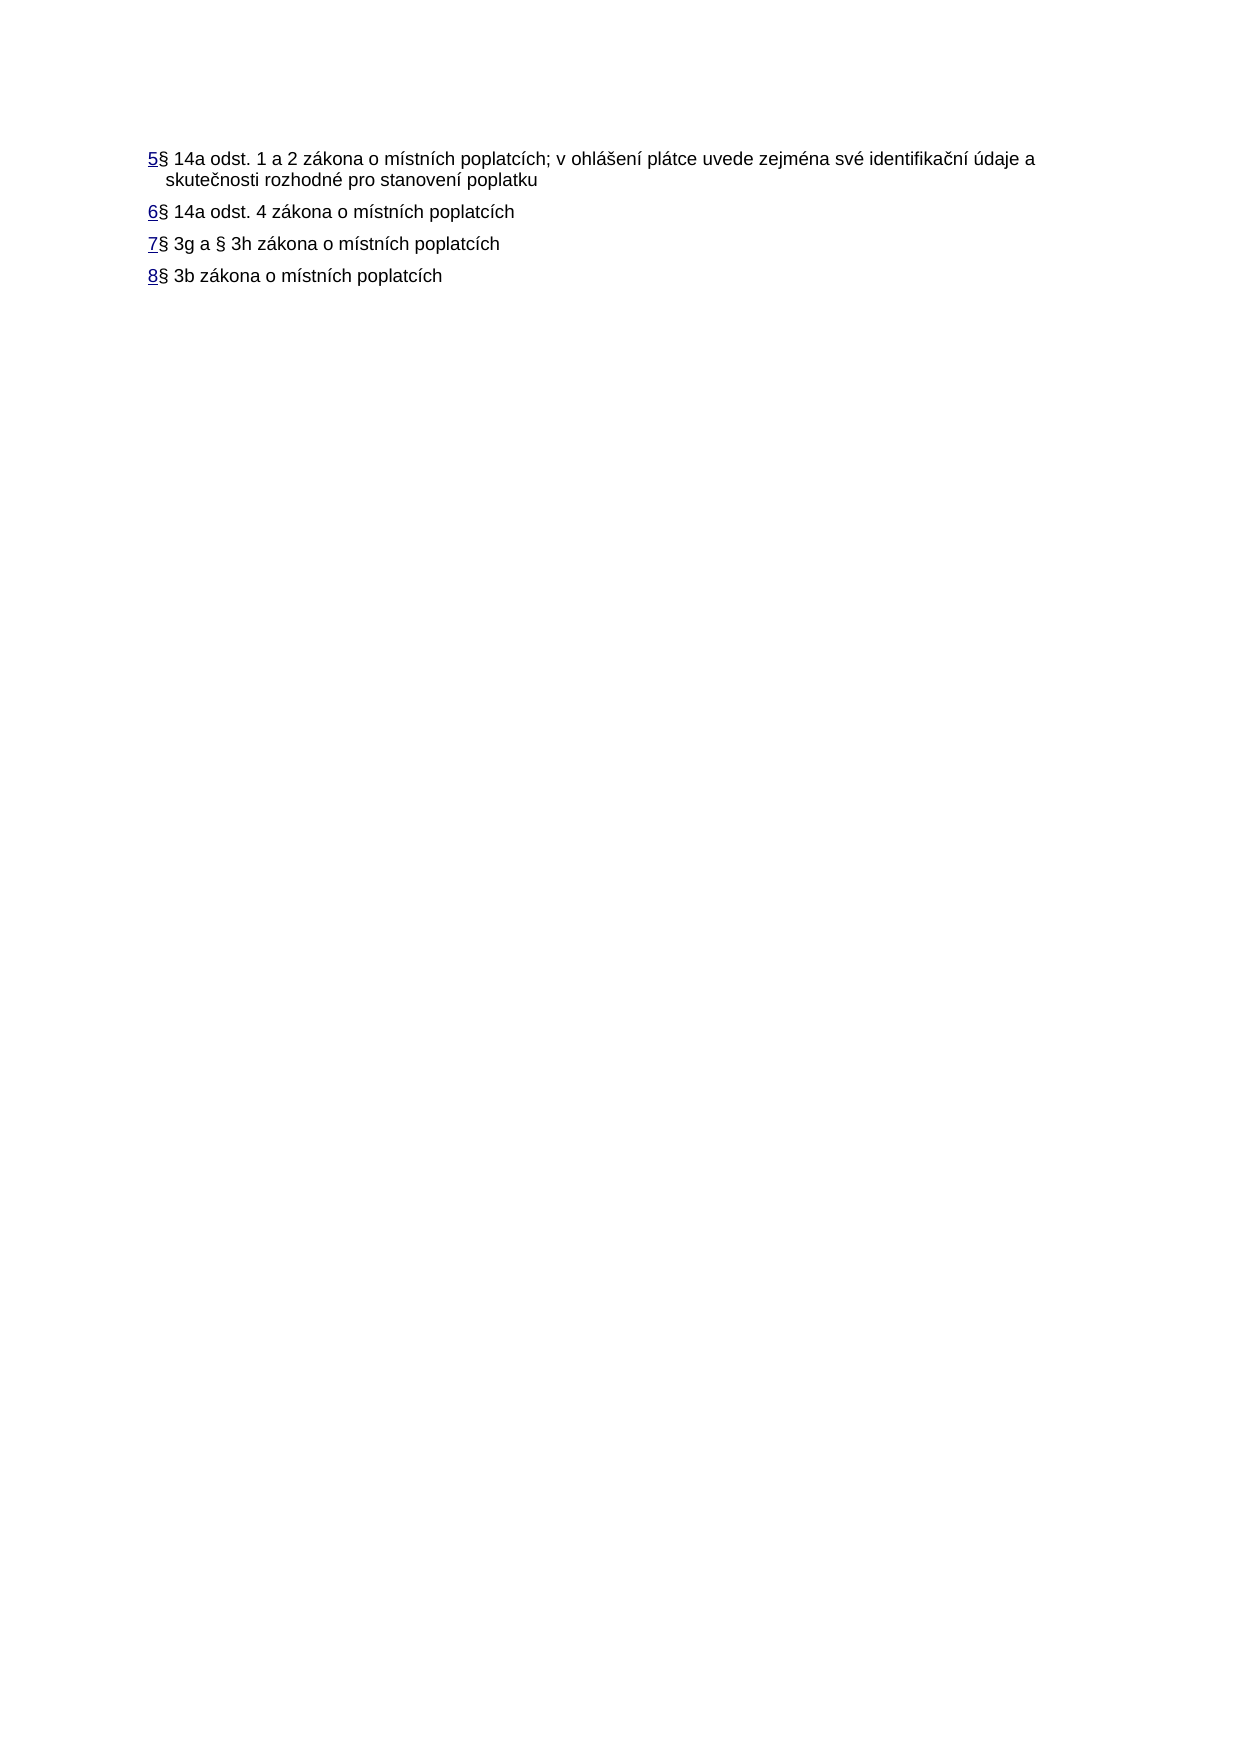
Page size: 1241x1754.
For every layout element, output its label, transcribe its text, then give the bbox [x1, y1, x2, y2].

text 6§ 14a odst. 4 zákona o místních poplatcích [148, 201, 1093, 223]
text 8§ 3b zákona o místních poplatcích [148, 265, 1093, 287]
text 7§ 3g a § 3h zákona o místních poplatcích [148, 233, 1093, 255]
text 5§ 14a odst. 1 a 2 zákona o místních poplatcích; v ohlášení plátce uvede zejména své identifikační údaje a skutečnosti rozhodné pro stanovení poplatku [148, 148, 1093, 191]
